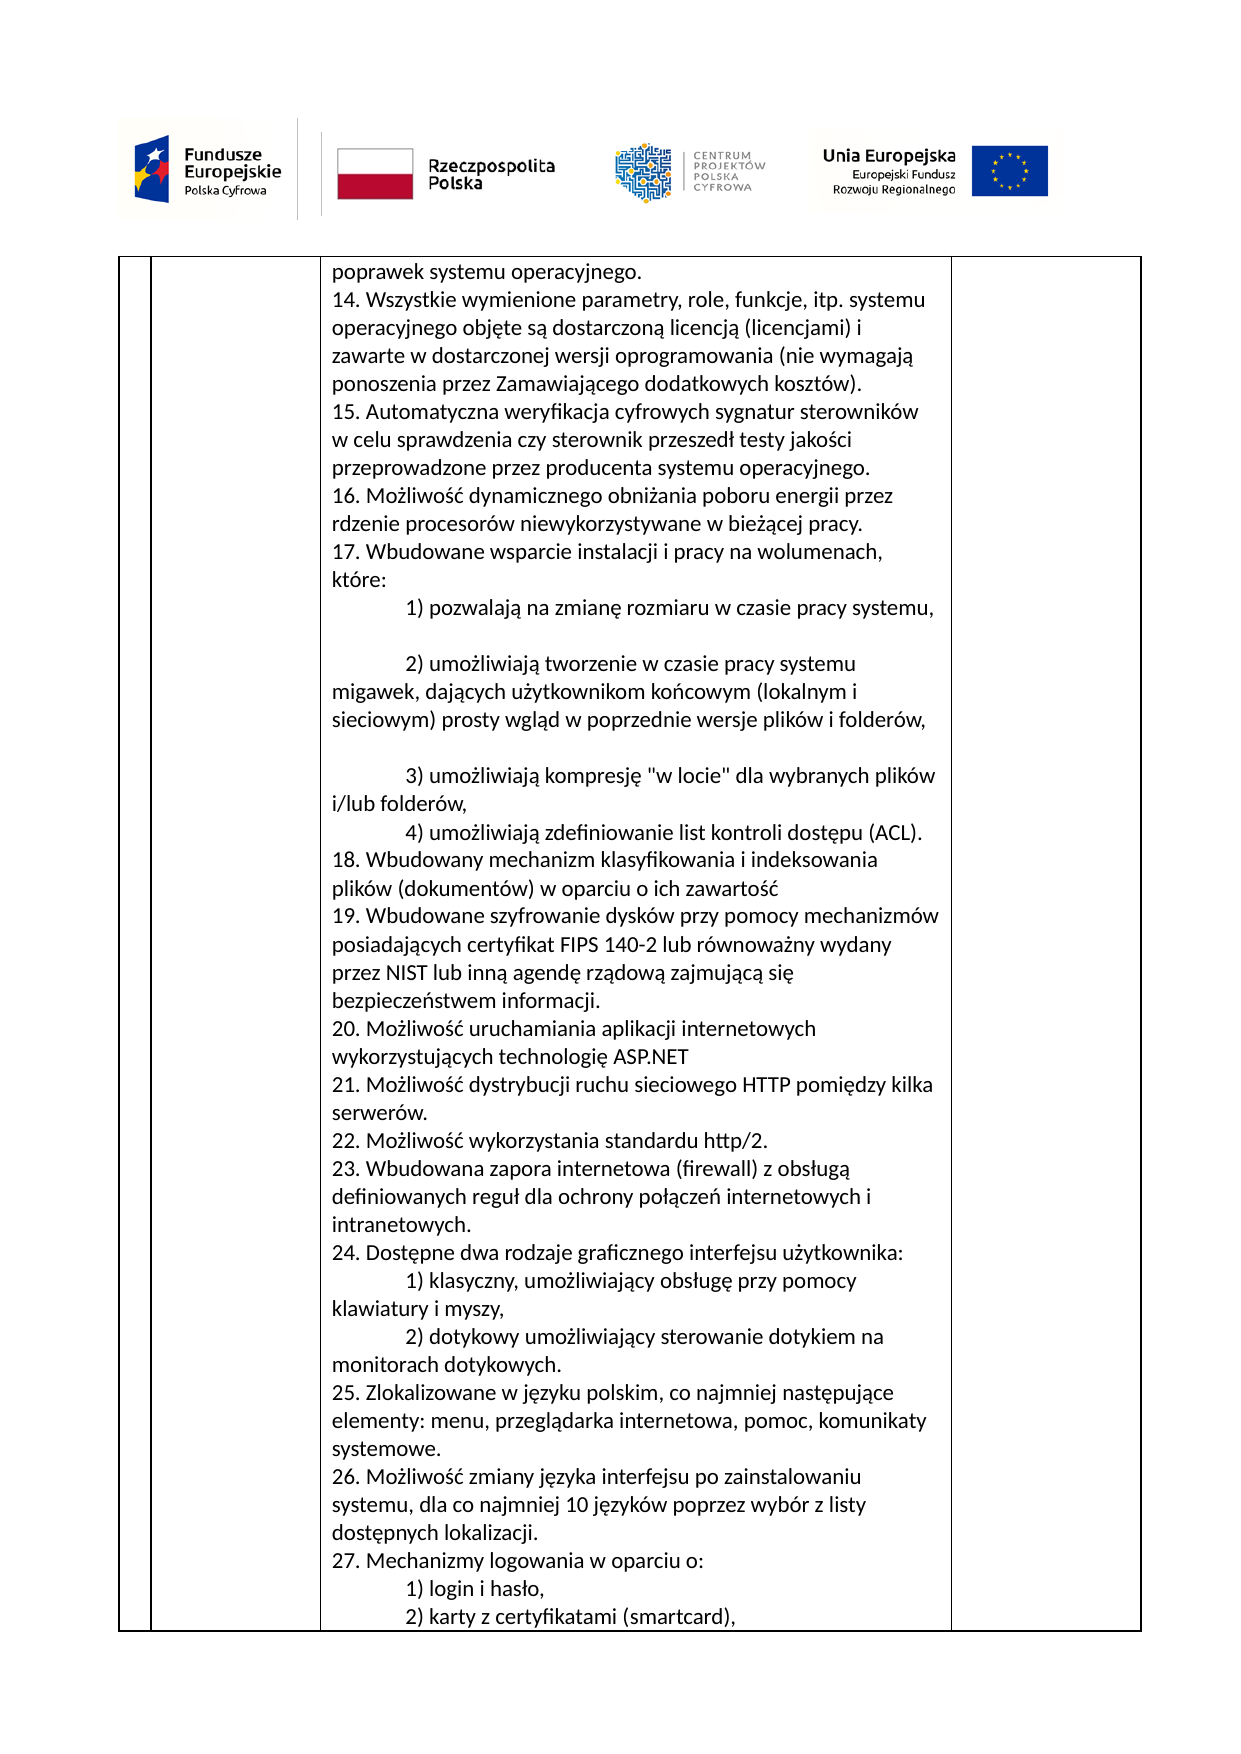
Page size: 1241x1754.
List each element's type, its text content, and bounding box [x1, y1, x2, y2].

table_cell [152, 257, 320, 1630]
table_cell [120, 257, 150, 1630]
table_cell [952, 257, 1140, 1630]
picture [118, 118, 1064, 227]
table_cell poprawek systemu operacyjnego. 14. Wszystkie wymienione parametry, role, funkcje, itp. systemu operacyjnego objęte są dostarczoną licencją (licencjami) i zawarte w dostarczonej wersji oprogramowania (nie wymagają ponoszenia przez Zamawiającego dodatkowych kosztów). 15. Automatyczna weryfikacja cyfrowych sygnatur sterowników w celu sprawdzenia czy sterownik przeszedł testy jakości przeprowadzone przez producenta systemu operacyjnego. 16. Możliwość dynamicznego obniżania poboru energii przez rdzenie procesorów niewykorzystywane w bieżącej pracy. 17. Wbudowane wsparcie instalacji i pracy na wolumenach, które: 1) pozwalają na zmianę rozmiaru w czasie pracy systemu, 2) umożliwiają tworzenie w czasie pracy systemu migawek, dających użytkownikom końcowym (lokalnym i sieciowym) prosty wgląd w poprzednie wersje plików i folderów, 3) umożliwiają kompresję "w locie" dla wybranych plików i/lub folderów, 4) umożliwiają zdefiniowanie list kontroli dostępu (ACL). 18. Wbudowany mechanizm klasyfikowania i indeksowania plików (dokumentów) w oparciu o ich zawartość 19. Wbudowane szyfrowanie dysków przy pomocy mechanizmów posiadających certyfikat FIPS 140-2 lub równoważny wydany przez NIST lub inną agendę rządową zajmującą się bezpieczeństwem informacji. 20. Możliwość uruchamiania aplikacji internetowych wykorzystujących technologię ASP.NET 21. Możliwość dystrybucji ruchu sieciowego HTTP pomiędzy kilka serwerów. 22. Możliwość wykorzystania standardu http/2. 23. Wbudowana zapora internetowa (firewall) z obsługą definiowanych reguł dla ochrony połączeń internetowych i intranetowych. 24. Dostępne dwa rodzaje graficznego interfejsu użytkownika: 1) klasyczny, umożliwiający obsługę przy pomocy klawiatury i myszy, 2) dotykowy umożliwiający sterowanie dotykiem na monitorach dotykowych. 25. Zlokalizowane w języku polskim, co najmniej następujące elementy: menu, przeglądarka internetowa, pomoc, komunikaty systemowe. 26. Możliwość zmiany języka interfejsu po zainstalowaniu systemu, dla co najmniej 10 języków poprzez wybór z listy dostępnych lokalizacji. 27. Mechanizmy logowania w oparciu o: 1) login i hasło, 2) karty z certyfikatami (smartcard), [321, 257, 951, 1630]
